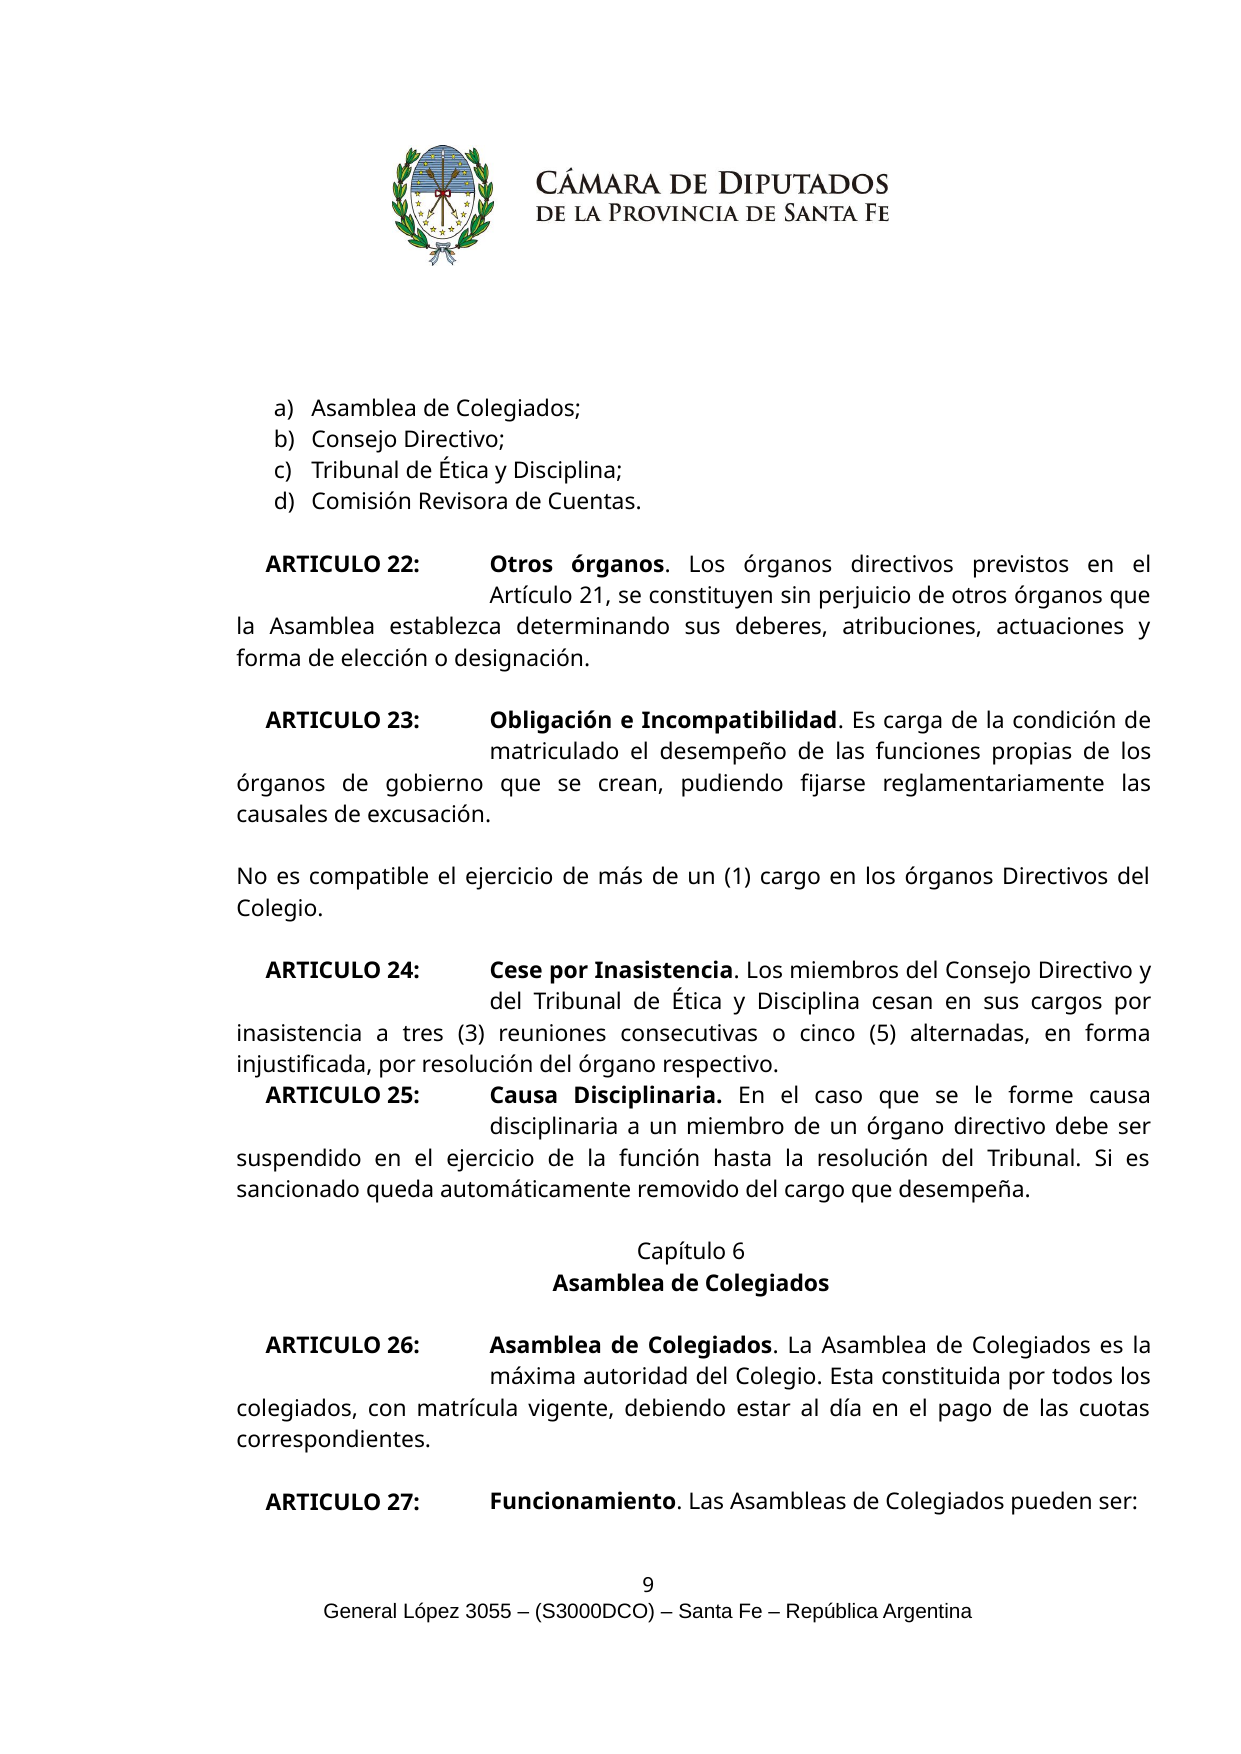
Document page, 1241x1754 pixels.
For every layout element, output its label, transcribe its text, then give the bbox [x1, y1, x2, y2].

text Otros órganos. Los órganos directivos previstos en el Artículo 21, se constituyen sin perjuicio de otros órganos que la Asamblea establezca determinando sus deberes, atribuciones, actuaciones y forma de elección o designación. [236, 548, 1152, 673]
picture [392, 145, 889, 270]
list Tribunal de Ética y Disciplina; [274, 454, 1152, 485]
list Comisión Revisora de Cuentas. [274, 485, 1152, 517]
text Causa Disciplinaria. En el caso que se le forme causa disciplinaria a un miembro de un órgano directivo debe ser suspendido en el ejercicio de la función hasta la resolución del Tribunal. Si es sancionado queda automáticamente removido del cargo que desempeña. [236, 1079, 1152, 1204]
list Asamblea de Colegiados; [274, 392, 1152, 423]
text ARTICULO 24: [265, 954, 475, 985]
text Capítulo 6 [236, 1235, 1152, 1267]
text No es compatible el ejercicio de más de un (1) cargo en los órganos Directivos del Colegio. [236, 860, 1152, 923]
text ARTICULO 22: [265, 548, 475, 579]
text Asamblea de Colegiados. La Asamblea de Colegiados es la máxima autoridad del Colegio. Esta constituida por todos los colegiados, con matrícula vigente, debiendo estar al día en el pago de las cuotas correspondientes. [236, 1329, 1152, 1454]
text Obligación e Incompatibilidad. Es carga de la condición de matriculado el desempeño de las funciones propias de los órganos de gobierno que se crean, pudiendo fijarse reglamentariamente las causales de excusación. [236, 704, 1152, 829]
text ARTICULO 27: [265, 1485, 475, 1517]
list Consejo Directivo; [274, 423, 1152, 454]
text Funcionamiento. Las Asambleas de Colegiados pueden ser: [236, 1485, 1152, 1532]
text ARTICULO 23: [265, 704, 475, 735]
text ARTICULO 25: [265, 1079, 475, 1110]
text ARTICULO 26: [265, 1329, 475, 1360]
text Cese por Inasistencia. Los miembros del Consejo Directivo y del Tribunal de Ética y Disciplina cesan en sus cargos por inasistencia a tres (3) reuniones consecutivas o cinco (5) alternadas, en forma injustificada, por resolución del órgano respectivo. [236, 954, 1152, 1079]
text Asamblea de Colegiados [236, 1267, 1152, 1298]
